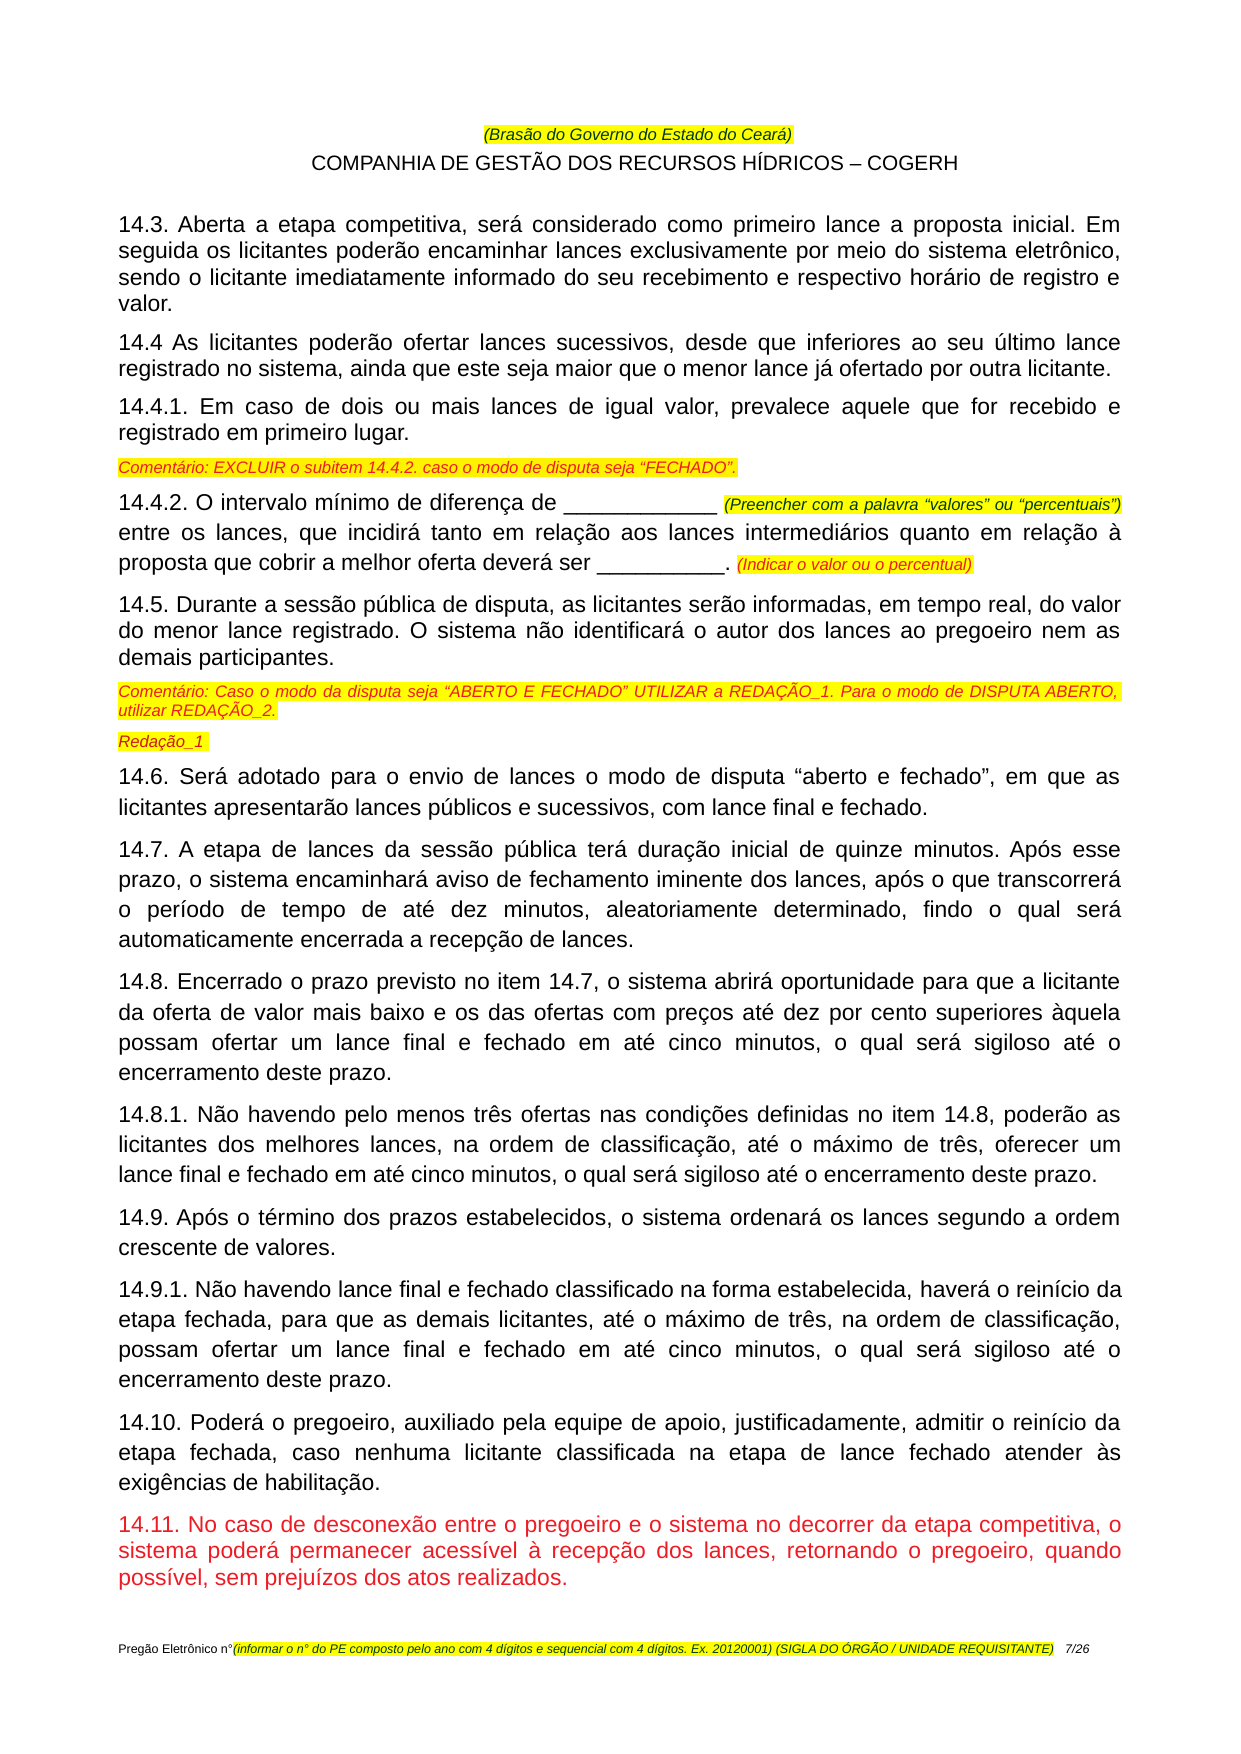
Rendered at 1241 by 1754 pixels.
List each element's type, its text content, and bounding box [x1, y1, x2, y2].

text 14.10. Poderá o pregoeiro, auxiliado pela equipe de apoio, justificadamente, admitir o reinício da etapa fechada, caso nenhuma licitante classificada na etapa de lance fechado atender às exigências de habilitação. [118, 1408, 1122, 1495]
text Comentário: EXCLUIR o subitem 14.4.2. caso o modo de disputa seja “FECHADO”. [118, 458, 1122, 477]
text 14.5. Durante a sessão pública de disputa, as licitantes serão informadas, em tempo real, do valor do menor lance registrado. O sistema não identificará o autor dos lances ao pregoeiro nem as demais participantes. [118, 591, 1122, 670]
text 14.8.1. Não havendo pelo menos três ofertas nas condições definidas no item 14.8, poderão as licitantes dos melhores lances, na ordem de classificação, até o máximo de três, oferecer um lance final e fechado em até cinco minutos, o qual será sigiloso até o encerramento deste prazo. [118, 1101, 1122, 1188]
text 14.8. Encerrado o prazo previsto no item 14.7, o sistema abrirá oportunidade para que a licitante da oferta de valor mais baixo e os das ofertas com preços até dez por cento superiores àquela possam ofertar um lance final e fechado em até cinco minutos, o qual será sigiloso até o encerramento deste prazo. [118, 968, 1122, 1085]
text 14.3. Aberta a etapa competitiva, será considerado como primeiro lance a proposta inicial. Em seguida os licitantes poderão encaminhar lances exclusivamente por meio do sistema eletrônico, sendo o licitante imediatamente informado do seu recebimento e respectivo horário de registro e valor. [118, 211, 1122, 317]
text 14.9.1. Não havendo lance final e fechado classificado na forma estabelecida, haverá o reinício da etapa fechada, para que as demais licitantes, até o máximo de três, na ordem de classificação, possam ofertar um lance final e fechado em até cinco minutos, o qual será sigiloso até o encerramento deste prazo. [118, 1276, 1122, 1393]
text 14.6. Será adotado para o envio de lances o modo de disputa “aberto e fechado”, em que as licitantes apresentarão lances públicos e sucessivos, com lance final e fechado. [118, 763, 1122, 820]
text 14.4 As licitantes poderão ofertar lances sucessivos, desde que inferiores ao seu último lance registrado no sistema, ainda que este seja maior que o menor lance já ofertado por outra licitante. [118, 328, 1122, 381]
text 14.9. Após o término dos prazos estabelecidos, o sistema ordenará os lances segundo a ordem crescente de valores. [118, 1203, 1122, 1260]
text 14.4.1. Em caso de dois ou mais lances de igual valor, prevalece aquele que for recebido e registrado em primeiro lugar. [118, 393, 1122, 446]
text Comentário: Caso o modo da disputa seja “ABERTO E FECHADO” UTILIZAR a REDAÇÃO_1. Para o modo de DISPUTA ABERTO, utilizar REDAÇÃO_2. [118, 682, 1122, 720]
text 14.7. A etapa de lances da sessão pública terá duração inicial de quinze minutos. Após esse prazo, o sistema encaminhará aviso de fechamento iminente dos lances, após o que transcorrerá o período de tempo de até dez minutos, aleatoriamente determinado, findo o qual será automaticamente encerrada a recepção de lances. [118, 836, 1122, 953]
text Redação_1 [118, 732, 1122, 751]
list 14.4.2. O intervalo mínimo de diferença de ____________ (Preencher com a palavra “valores” ou “percentuais”) entre os lances, que incidirá tanto em relação aos lances intermediários quanto em relação à proposta que cobrir a melhor oferta deverá ser __________. (Indicar o valor ou o percentual) [118, 489, 1122, 575]
text 14.11. No caso de desconexão entre o pregoeiro e o sistema no decorrer da etapa competitiva, o sistema poderá permanecer acessível à recepção dos lances, retornando o pregoeiro, quando possível, sem prejuízos dos atos realizados. [118, 1511, 1122, 1590]
